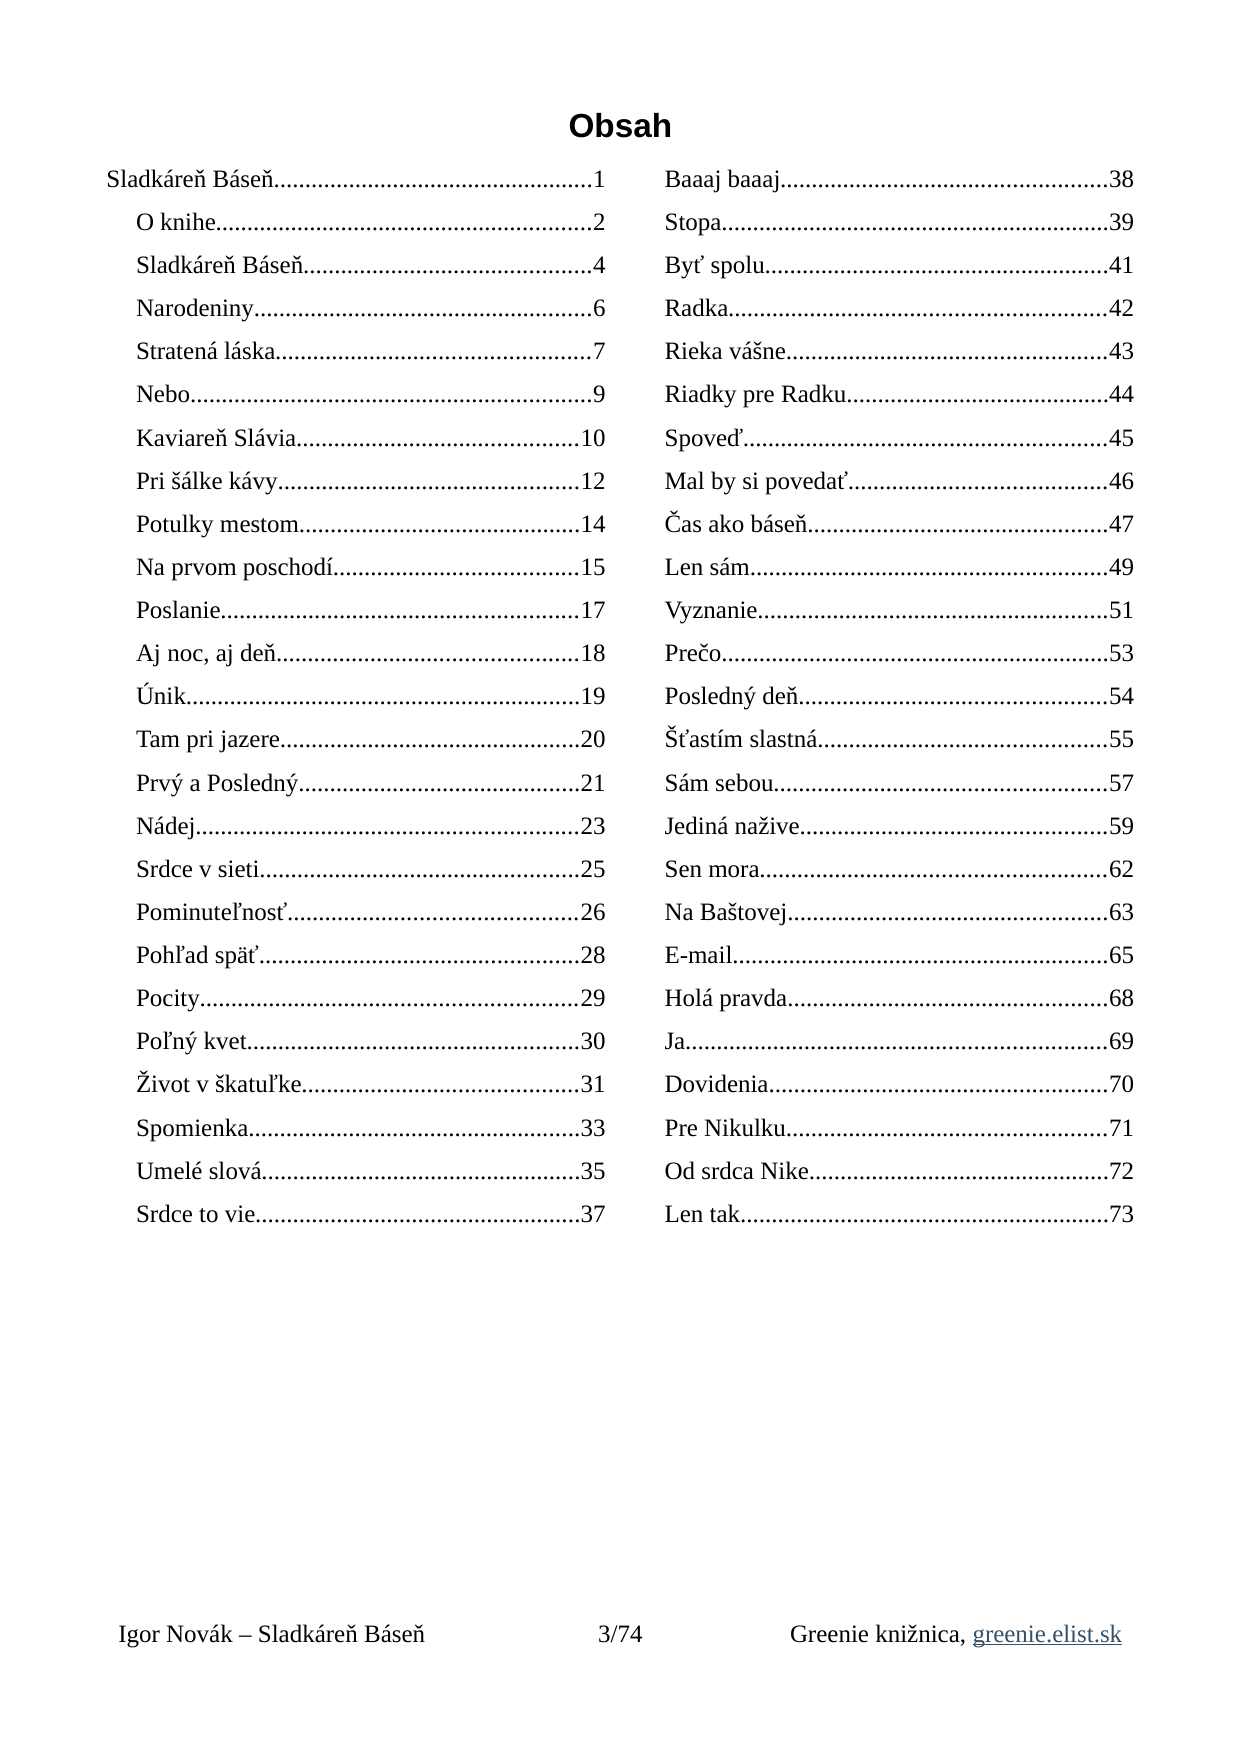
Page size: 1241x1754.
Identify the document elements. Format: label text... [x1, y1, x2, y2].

text Život v škatuľke 31 [136, 1069, 605, 1098]
text Nebo 9 [136, 379, 605, 408]
text Pominuteľnosť 26 [136, 897, 605, 926]
text Srdce to vie 37 [136, 1199, 605, 1228]
text Posledný deň 54 [664, 681, 1134, 710]
text Tam pri jazere 20 [136, 724, 605, 753]
text Spoveď 45 [664, 423, 1134, 451]
text Len sám 49 [664, 552, 1134, 581]
text Stratená láska 7 [136, 336, 605, 365]
text Pohľad späť 28 [136, 940, 605, 969]
text O knihe 2 [136, 207, 605, 236]
text Nádej 23 [136, 811, 605, 839]
text Ja 69 [664, 1026, 1134, 1055]
text Byť spolu 41 [664, 250, 1134, 279]
text Prvý a Posledný 21 [136, 768, 605, 796]
text Umelé slová 35 [136, 1156, 605, 1184]
text Na Baštovej 63 [664, 897, 1134, 926]
text Spomienka 33 [136, 1113, 605, 1141]
text Pri šálke kávy 12 [136, 466, 605, 494]
text Baaaj baaaj 38 [664, 164, 1134, 193]
text Aj noc, aj deň 18 [136, 638, 605, 667]
text Vyznanie 51 [664, 595, 1134, 624]
text E-mail 65 [664, 940, 1134, 969]
text Holá pravda 68 [664, 983, 1134, 1012]
text Riadky pre Radku 44 [664, 379, 1134, 408]
text Jediná nažive 59 [664, 811, 1134, 839]
text Mal by si povedať 46 [664, 466, 1134, 494]
subtitle Obsah [106, 106, 1134, 145]
text Sám sebou 57 [664, 768, 1134, 796]
text Srdce v sieti 25 [136, 854, 605, 883]
text Šťastím slastná 55 [664, 724, 1134, 753]
text Únik 19 [136, 681, 605, 710]
text Kaviareň Slávia 10 [136, 423, 605, 451]
text Len tak 73 [664, 1199, 1134, 1228]
text Od srdca Nike 72 [664, 1156, 1134, 1184]
text Čas ako báseň 47 [664, 509, 1134, 538]
text Na prvom poschodí 15 [136, 552, 605, 581]
text Dovidenia 70 [664, 1069, 1134, 1098]
text Potulky mestom 14 [136, 509, 605, 538]
text Sen mora 62 [664, 854, 1134, 883]
text Poslanie 17 [136, 595, 605, 624]
text Prečo 53 [664, 638, 1134, 667]
text Poľný kvet 30 [136, 1026, 605, 1055]
text Stopa 39 [664, 207, 1134, 236]
text Narodeniny 6 [136, 293, 605, 322]
text Rieka vášne 43 [664, 336, 1134, 365]
text Pocity 29 [136, 983, 605, 1012]
text Radka 42 [664, 293, 1134, 322]
text Pre Nikulku 71 [664, 1113, 1134, 1141]
text Sladkáreň Báseň 4 [136, 250, 605, 279]
text Sladkáreň Báseň 1 [106, 164, 605, 193]
